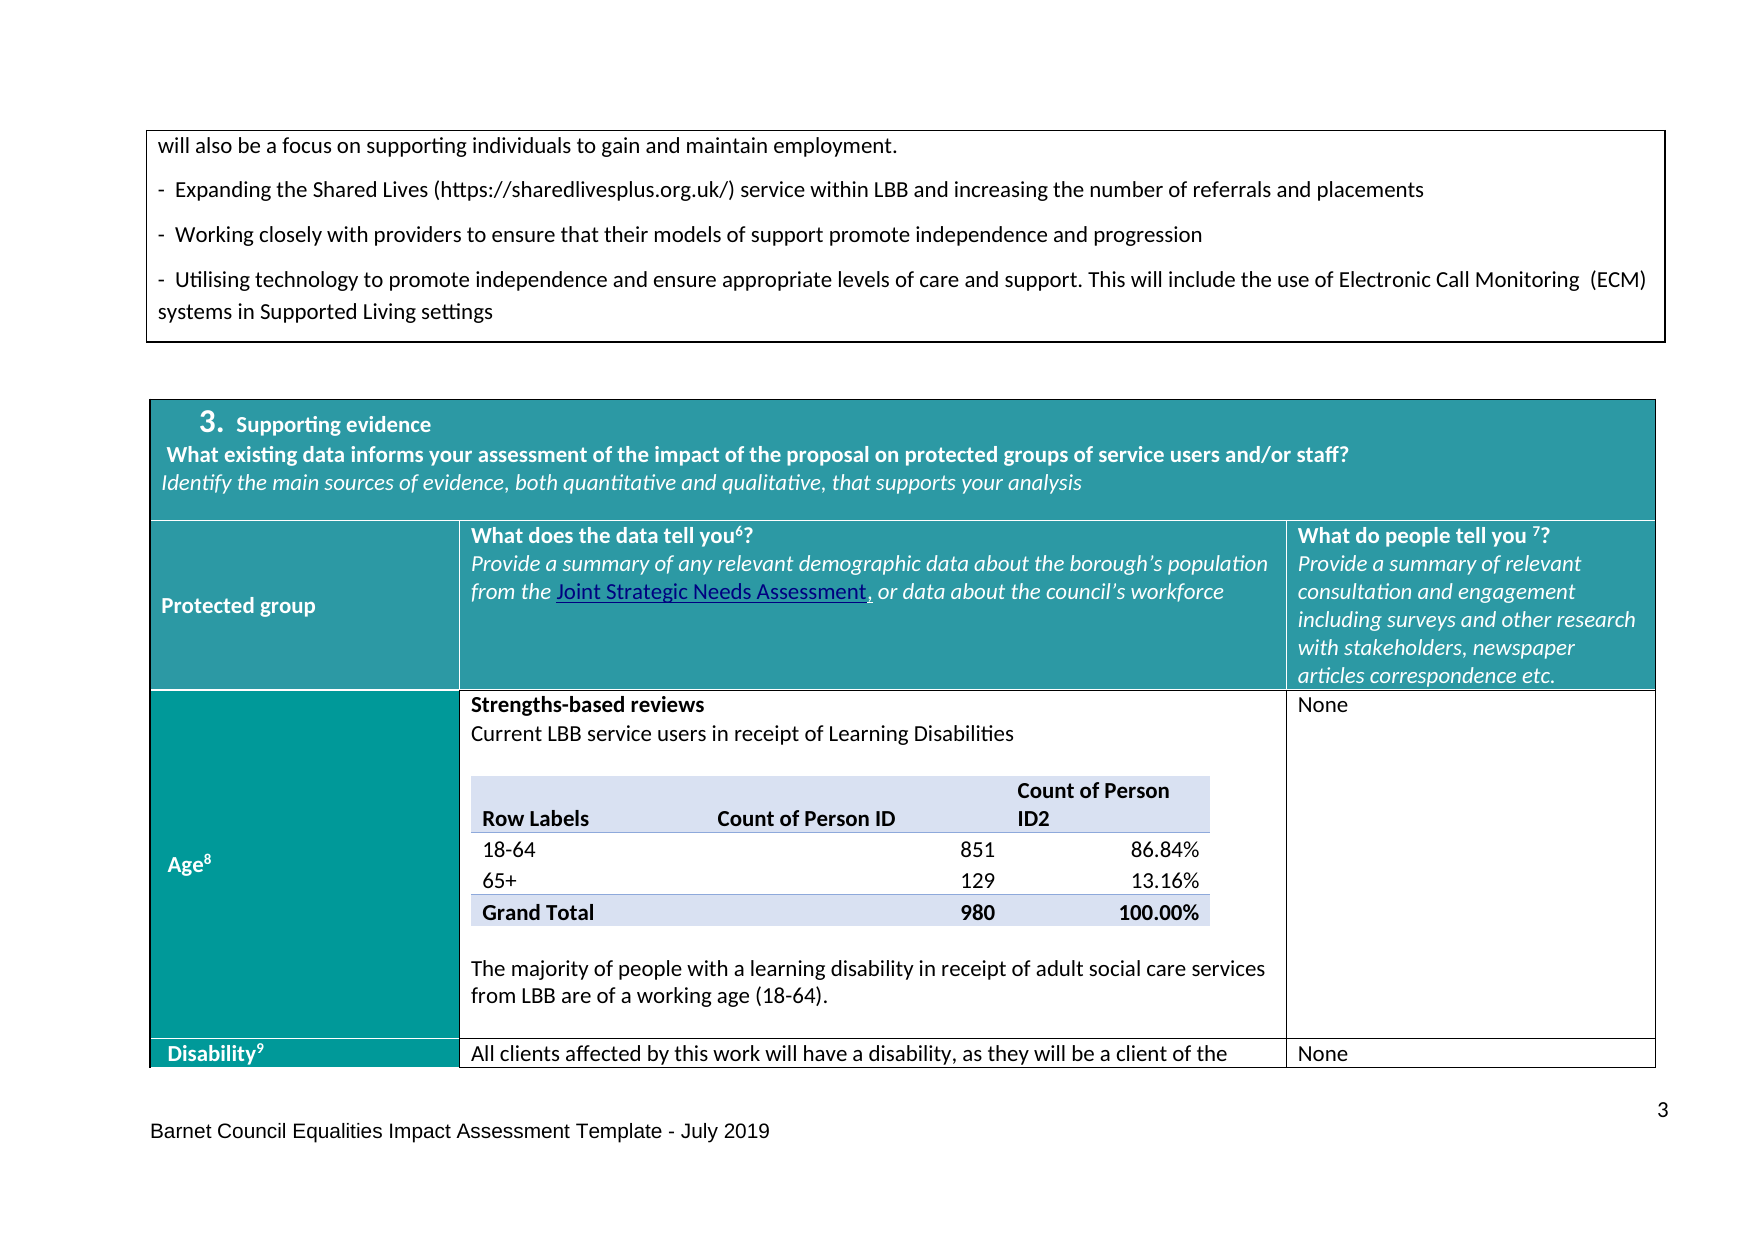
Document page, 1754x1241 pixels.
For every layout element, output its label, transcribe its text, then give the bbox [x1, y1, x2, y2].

table_header Supporting evidence What existing data informs your assessment of the impact of the proposal on protected groups of service users and/or staff? Identify the main sources of evidence, both quantitative and qualitative, that supports your analysis [151, 400, 1655, 520]
table_header Row Labels [471, 776, 706, 832]
table_cell What do people tell you ? Provide a summary of relevant consultation and engagement including surveys and other research with stakeholders, newspaper articles correspondence etc. [1287, 521, 1655, 689]
table_cell Disability [151, 1039, 459, 1067]
table_cell 86.84% [1006, 833, 1210, 863]
table_cell What does the data tell you? Provide a summary of any relevant demographic data about the borough’s population from the Joint Strategic Needs Assessment, or data about the council’s workforce [460, 521, 1286, 689]
table_cell Age [151, 691, 459, 1038]
table_cell None [1287, 691, 1655, 1038]
table_cell 851 [706, 833, 1006, 863]
table_cell 65+ [471, 863, 706, 894]
table_cell All clients affected by this work will have a disability, as they will be a client of the [460, 1039, 1286, 1067]
table_cell Protected group [151, 521, 459, 689]
table_cell 980 [706, 895, 1006, 926]
table_header Count of Person ID [706, 776, 1006, 832]
table_cell 100.00% [1006, 895, 1210, 926]
table_header Count of Person ID2 [1006, 776, 1210, 832]
table_cell 18-64 [471, 833, 706, 863]
table_cell will also be a focus on supporting individuals to gain and maintain employment. - Expanding the Shared Lives (https://sharedlivesplus.org.uk/) service within LBB and increasing the number of referrals and placements - Working closely with providers to ensure that their models of support promote independence and progression - Utilising technology to promote independence and ensure appropriate levels of care and support. This will include the use of Electronic Call Monitoring (ECM) systems in Supported Living settings [147, 131, 1664, 341]
table_cell Strengths-based reviews Current LBB service users in receipt of Learning Disabilities The majority of people with a learning disability in receipt of adult social care services from LBB are of a working age (18-64). [460, 691, 1286, 1038]
table_cell 13.16% [1006, 863, 1210, 894]
table_cell Grand Total [471, 895, 706, 926]
table_cell 129 [706, 863, 1006, 894]
table_cell None [1287, 1039, 1655, 1067]
